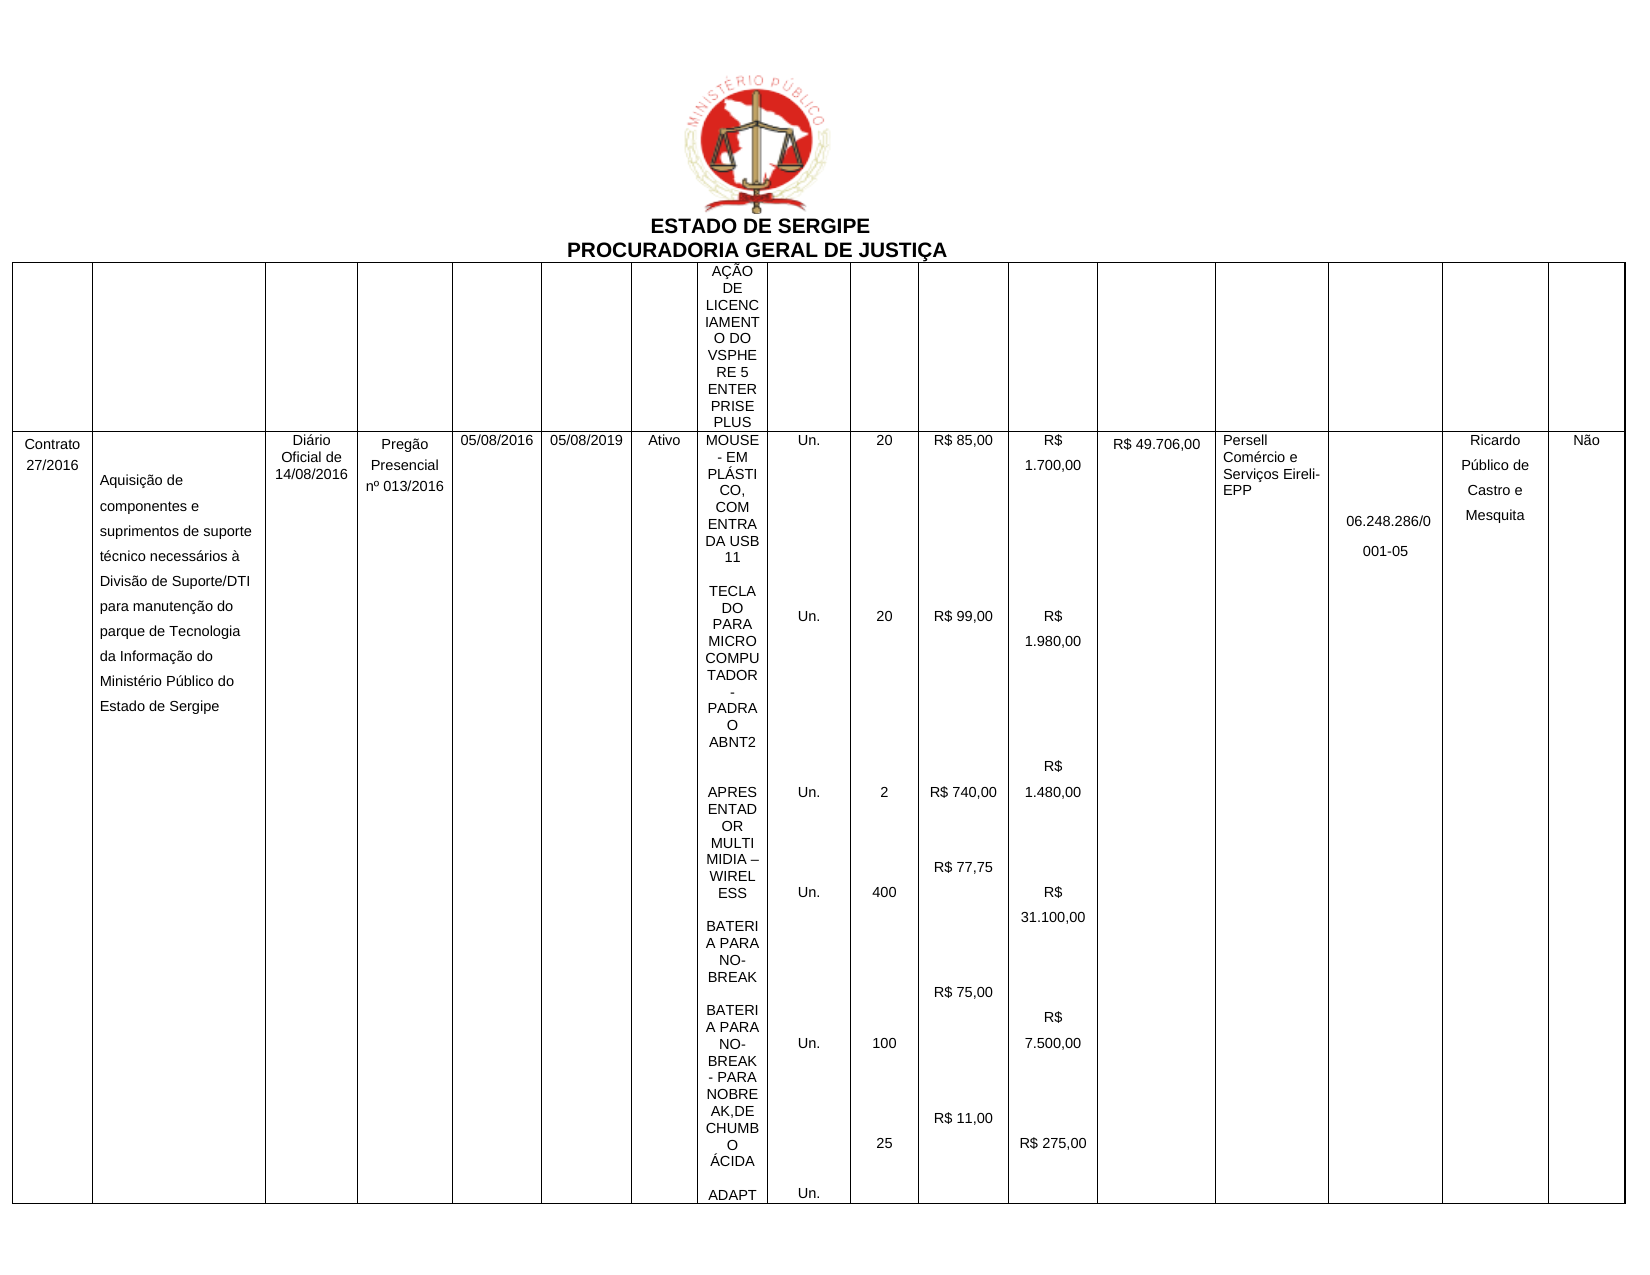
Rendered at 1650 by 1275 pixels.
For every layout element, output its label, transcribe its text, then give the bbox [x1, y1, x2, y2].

table_cell Ricardo Público de Castro e Mesquita [1443, 432, 1548, 1203]
table_cell Aquisição de componentes e suprimentos de suporte técnico necessários à Divisão de Suporte/DTI para manutenção do parque de Tecnologia da Informação do Ministério Público do Estado de Sergipe [93, 432, 265, 1203]
table_cell [1443, 263, 1548, 431]
table_cell [768, 263, 850, 431]
table_cell 05/08/2019 [542, 432, 631, 1203]
table_cell Diário Oficial de 14/08/2016 [266, 432, 357, 1203]
table_cell [93, 263, 265, 431]
table_cell R$ 85,00 R$ 99,00 R$ 740,00 R$ 77,75 R$ 75,00 R$ 11,00 [919, 432, 1008, 1203]
table_cell Ativo [632, 432, 697, 1203]
table_cell [13, 263, 92, 431]
table_cell [1098, 263, 1215, 431]
table_cell R$ 49.706,00 [1098, 432, 1215, 1203]
table_cell 05/08/2016 [453, 432, 541, 1203]
table_cell 20 20 2 400 100 25 [851, 432, 918, 1203]
table_cell [266, 263, 357, 431]
table_cell [542, 263, 631, 431]
table_cell [1549, 263, 1624, 431]
table_cell Pregão Presencial nº 013/2016 [358, 432, 452, 1203]
table_cell [1329, 263, 1442, 431]
table_cell Un. Un. Un. Un. Un. Un. [768, 432, 850, 1203]
table_cell Contrato 27/2016 [13, 432, 92, 1203]
table_cell R$ 1.700,00 R$ 1.980,00 R$ 1.480,00 R$ 31.100,00 R$ 7.500,00 R$ 275,00 [1009, 432, 1097, 1203]
table_cell [453, 263, 541, 431]
table_cell [632, 263, 697, 431]
table_cell [851, 263, 918, 431]
table_cell [919, 263, 1008, 431]
table_cell [1009, 263, 1097, 431]
table_cell Não [1549, 432, 1624, 1203]
table_cell Persell Comércio e Serviços Eireli-EPP [1216, 432, 1328, 1203]
table_cell [358, 263, 452, 431]
table_cell [1216, 263, 1328, 431]
table_cell 06.248.286/0001-05 [1329, 432, 1442, 1203]
table_cell AÇÃO DE LICENCIAMENTO DO VSPHERE 5 ENTERPRISE PLUS [698, 263, 767, 431]
table_cell MOUSE - EM PLÁSTICO, COM ENTRADA USB 11 TECLADO PARA MICROCOMPUTADOR - PADRAO ABNT2 APRESENTADOR MULTIMIDIA – WIRELESS BATERIA PARA NO-BREAK BATERIA PARA NO-BREAK - PARA NOBREAK,DE CHUMBO ÁCIDA ADAPT [698, 432, 767, 1203]
